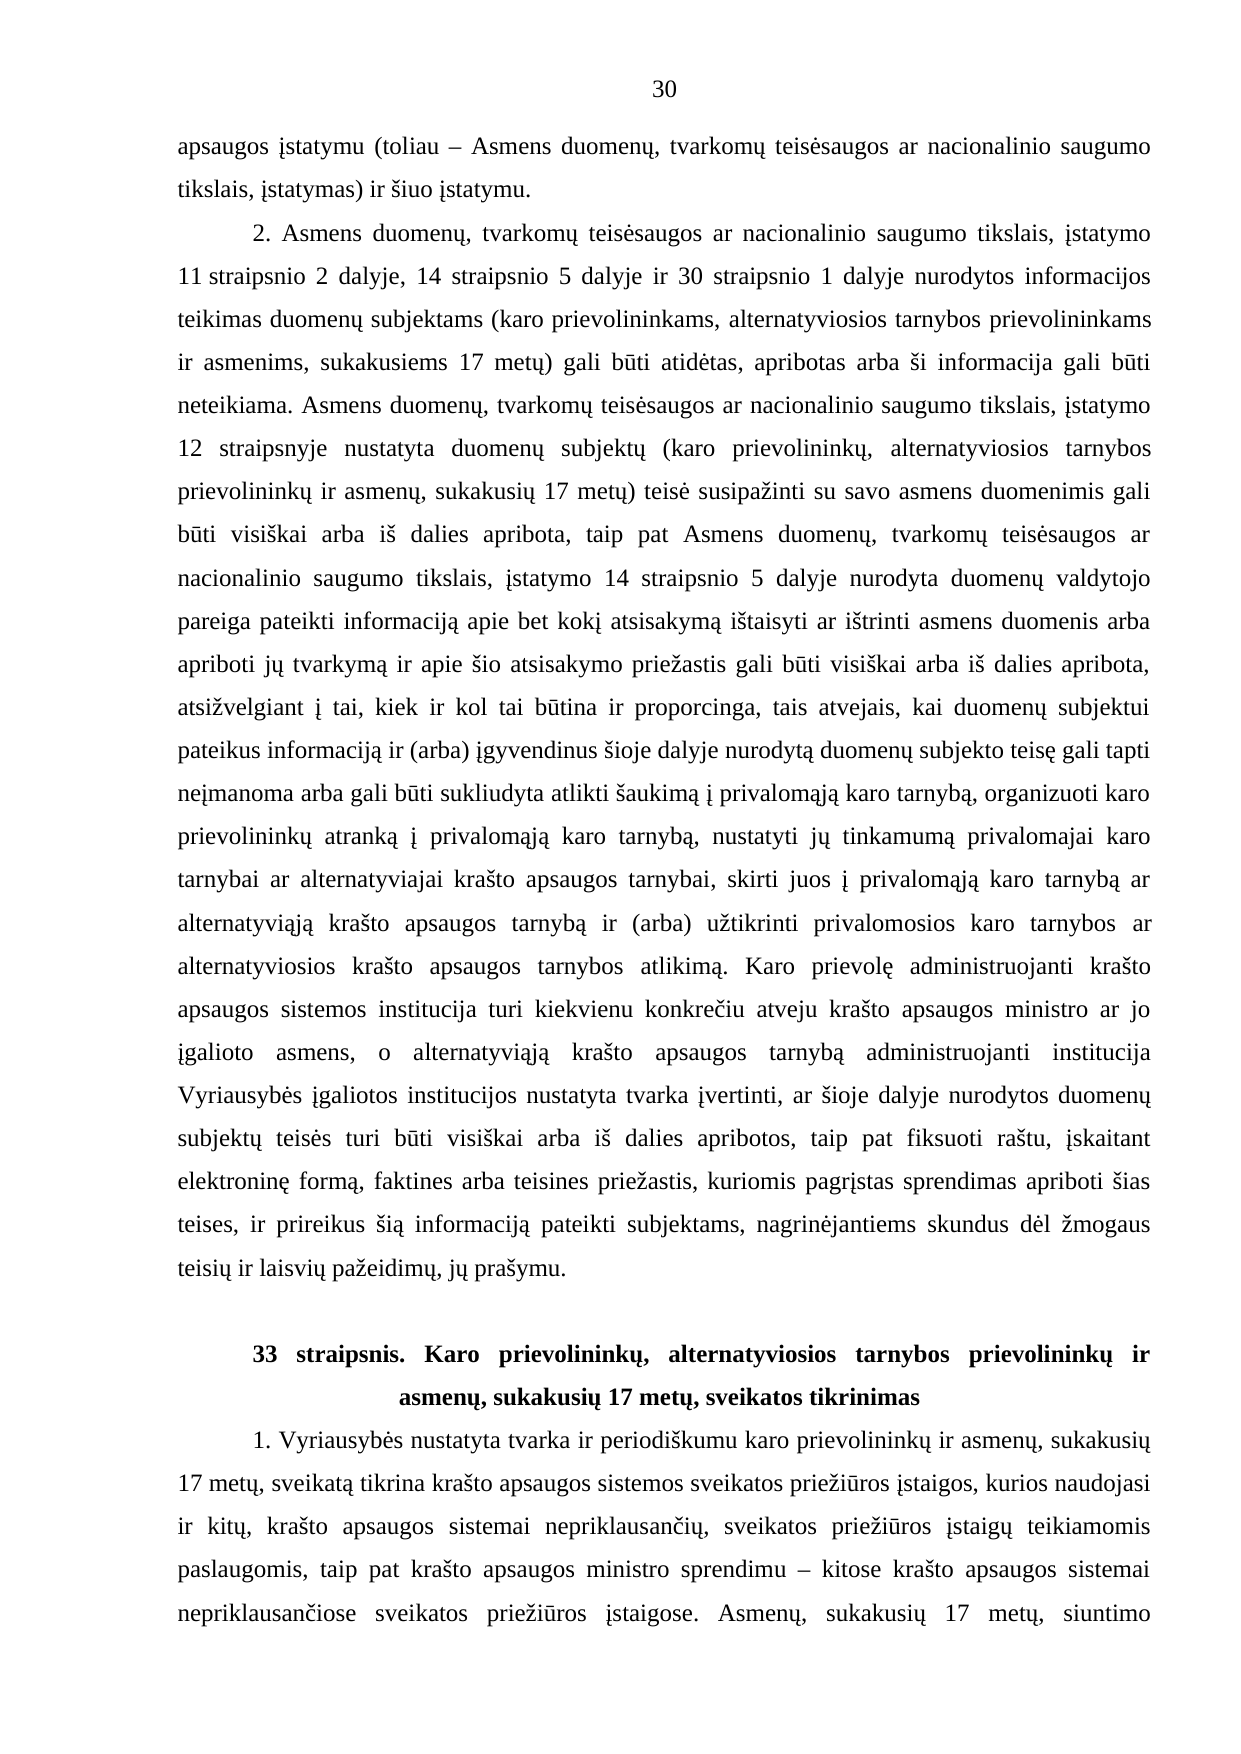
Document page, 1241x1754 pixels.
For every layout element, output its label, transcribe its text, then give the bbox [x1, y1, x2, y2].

text apsaugos įstatymu (toliau – Asmens duomenų, tvarkomų teisėsaugos ar nacionalinio saugumo tikslais, įstatymas) ir šiuo įstatymu. [177, 131, 1152, 203]
text 2. Asmens duomenų, tvarkomų teisėsaugos ar nacionalinio saugumo tikslais, įstatymo 11 straipsnio 2 dalyje, 14 straipsnio 5 dalyje ir 30 straipsnio 1 dalyje nurodytos informacijos teikimas duomenų subjektams (karo prievolininkams, alternatyviosios tarnybos prievolininkams ir asmenims, sukakusiems 17 metų) gali būti atidėtas, apribotas arba ši informacija gali būti neteikiama. Asmens duomenų, tvarkomų teisėsaugos ar nacionalinio saugumo tikslais, įstatymo 12 straipsnyje nustatyta duomenų subjektų (karo prievolininkų, alternatyviosios tarnybos prievolininkų ir asmenų, sukakusių 17 metų) teisė susipažinti su savo asmens duomenimis gali būti visiškai arba iš dalies apribota, taip pat Asmens duomenų, tvarkomų teisėsaugos ar nacionalinio saugumo tikslais, įstatymo 14 straipsnio 5 dalyje nurodyta duomenų valdytojo pareiga pateikti informaciją apie bet kokį atsisakymą ištaisyti ar ištrinti asmens duomenis arba apriboti jų tvarkymą ir apie šio atsisakymo priežastis gali būti visiškai arba iš dalies apribota, atsižvelgiant į tai, kiek ir kol tai būtina ir proporcinga, tais atvejais, kai duomenų subjektui pateikus informaciją ir (arba) įgyvendinus šioje dalyje nurodytą duomenų subjekto teisę gali tapti neįmanoma arba gali būti sukliudyta atlikti šaukimą į privalomąją karo tarnybą, organizuoti karo prievolininkų atranką į privalomąją karo tarnybą, nustatyti jų tinkamumą privalomajai karo tarnybai ar alternatyviajai krašto apsaugos tarnybai, skirti juos į privalomąją karo tarnybą ar alternatyviąją krašto apsaugos tarnybą ir (arba) užtikrinti privalomosios karo tarnybos ar alternatyviosios krašto apsaugos tarnybos atlikimą. Karo prievolę administruojanti krašto apsaugos sistemos institucija turi kiekvienu konkrečiu atveju krašto apsaugos ministro ar jo įgalioto asmens, o alternatyviąją krašto apsaugos tarnybą administruojanti institucija Vyriausybės įgaliotos institucijos nustatyta tvarka įvertinti, ar šioje dalyje nurodytos duomenų subjektų teisės turi būti visiškai arba iš dalies apribotos, taip pat fiksuoti raštu, įskaitant elektroninę formą, faktines arba teisines priežastis, kuriomis pagrįstas sprendimas apriboti šias teises, ir prireikus šią informaciją pateikti subjektams, nagrinėjantiems skundus dėl žmogaus teisių ir laisvių pažeidimų, jų prašymu. [177, 218, 1152, 1281]
text 1. Vyriausybės nustatyta tvarka ir periodiškumu karo prievolininkų ir asmenų, sukakusių 17 metų, sveikatą tikrina krašto apsaugos sistemos sveikatos priežiūros įstaigos, kurios naudojasi ir kitų, krašto apsaugos sistemai nepriklausančių, sveikatos priežiūros įstaigų teikiamomis paslaugomis, taip pat krašto apsaugos ministro sprendimu – kitose krašto apsaugos sistemai nepriklausančiose sveikatos priežiūros įstaigose. Asmenų, sukakusių 17 metų, siuntimo [177, 1425, 1152, 1626]
text 33 straipsnis. Karo prievolininkų, alternatyviosios tarnybos prievolininkų ir asmenų, sukakusių 17 metų, sveikatos tikrinimas [252, 1339, 1152, 1411]
